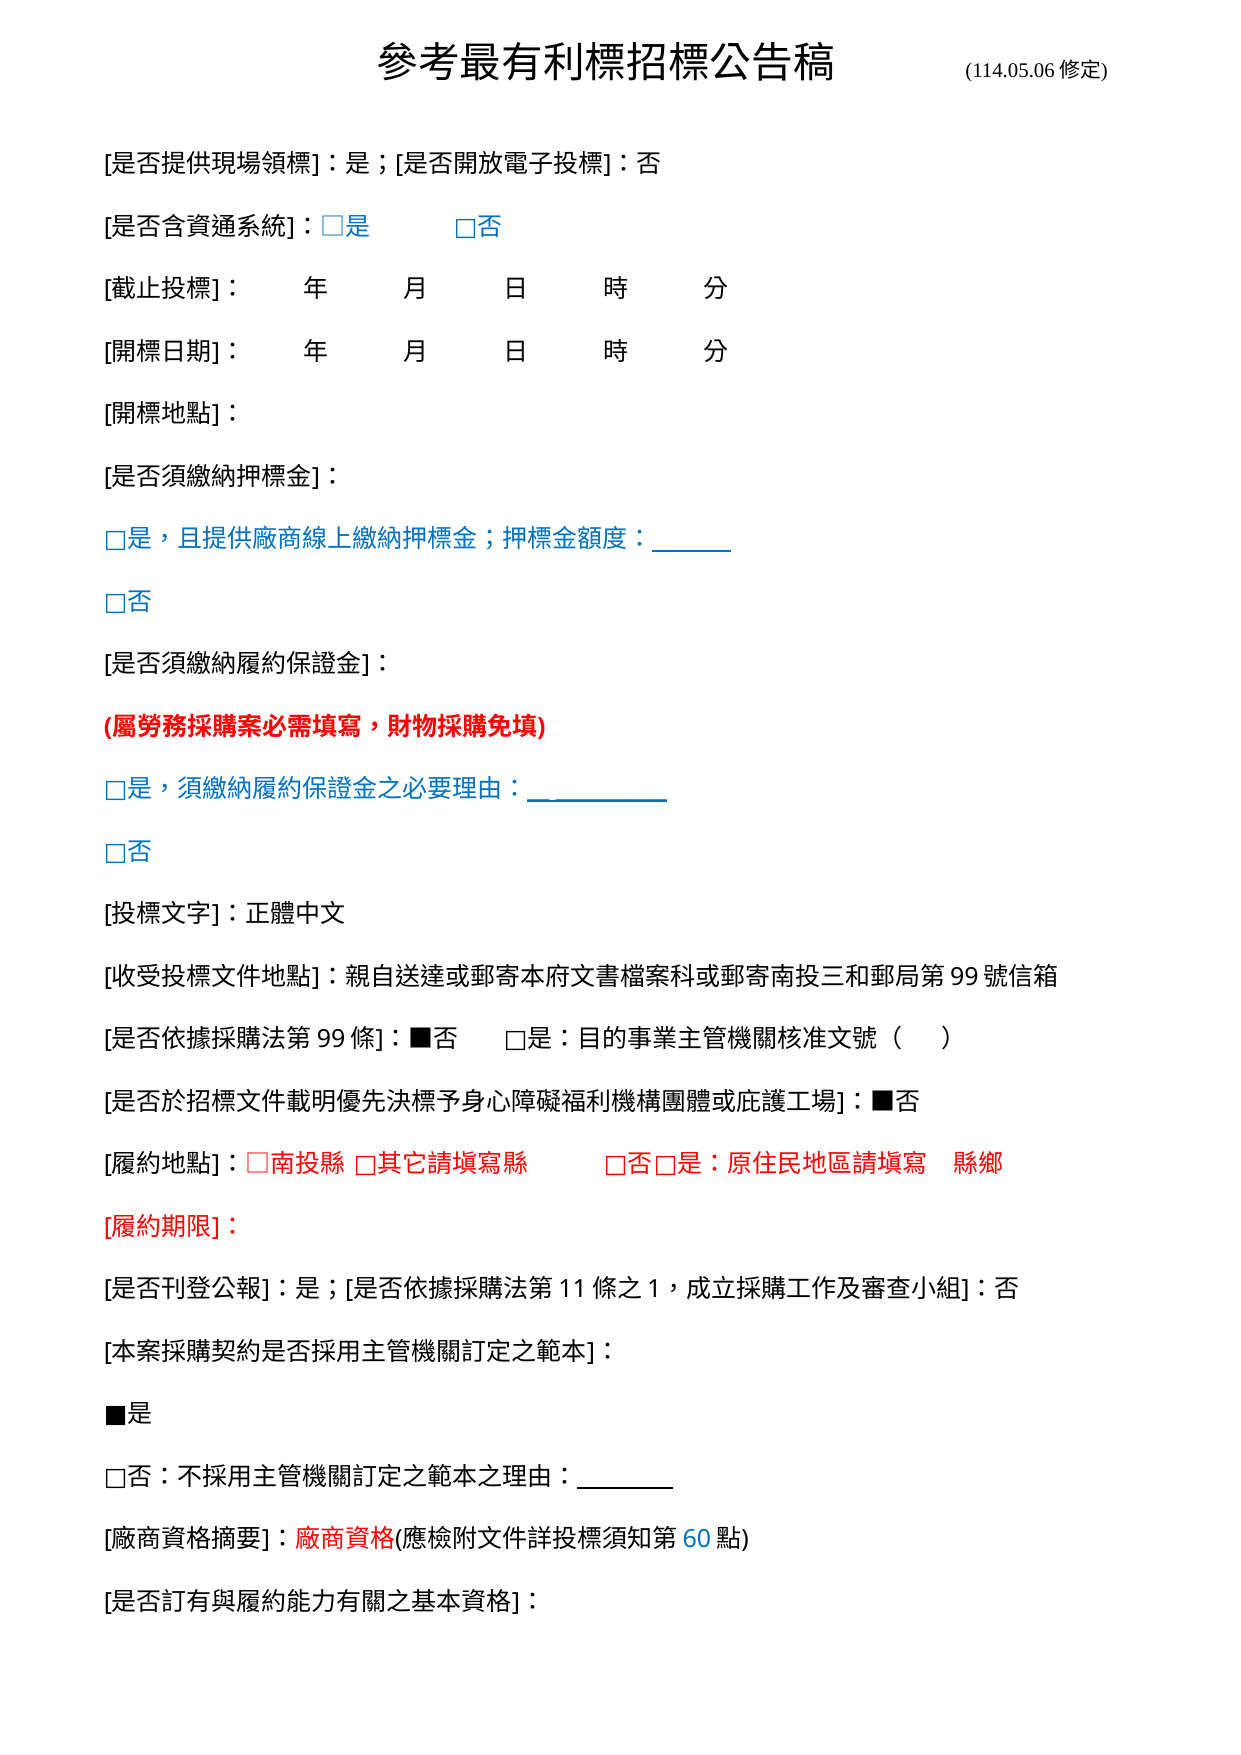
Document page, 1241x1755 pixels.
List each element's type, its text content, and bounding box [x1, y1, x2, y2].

text [收受投標文件地點]：親自送達或郵寄本府文書檔案科或郵寄南投三和郵局第99號信箱 [103, 933, 1107, 995]
text [履約地點]：□南投縣 □其它請塡寫 縣 □否 □是：原住民地區請塡寫 縣鄉 [103, 1120, 1107, 1183]
text [是否刊登公報]：是；[是否依據採購法第11條之1，成立採購工作及審查小組]：否 [103, 1245, 1107, 1308]
text □是，須繳納履約保證金之必要理由：__ __________ [103, 745, 1107, 808]
text [截止投標]： 年 月 日 時 分 [103, 245, 1107, 308]
text [廠商資格摘要]：廠商資格(應檢附文件詳投標須知第60點) [103, 1495, 1107, 1558]
text [投標文字]：正體中文 [103, 870, 1107, 933]
text [是否於招標文件載明優先決標予身心障礙福利機構團體或庇護工場]：■否 [103, 1058, 1107, 1120]
text □否：不採用主管機關訂定之範本之理由： [103, 1433, 1107, 1495]
text [履約期限]： [103, 1183, 1107, 1245]
text [是否含資通系統]：□是 □否 [103, 183, 1107, 245]
text (屬勞務採購案必需填寫，財物採購免填) [103, 683, 1107, 745]
text [開標日期]： 年 月 日 時 分 [103, 308, 1107, 370]
text □是，且提供廠商線上繳納押標金；押標金額度： [103, 495, 1107, 558]
text [開標地點]： [103, 370, 1107, 433]
text [是否訂有與履約能力有關之基本資格]： [103, 1558, 1107, 1620]
text [是否提供現場領標]：是；[是否開放電子投標]：否 [103, 120, 1107, 183]
text □否 [103, 808, 1107, 870]
text [是否須繳納押標金]： [103, 433, 1107, 495]
text [是否依據採購法第99條]：■否 □是：目的事業主管機關核准文號（ ） [103, 995, 1107, 1058]
text □否 [103, 558, 1107, 620]
text [本案採購契約是否採用主管機關訂定之範本]： [103, 1308, 1107, 1370]
text ■是 [103, 1370, 1107, 1433]
text [是否須繳納履約保證金]： [103, 620, 1107, 683]
